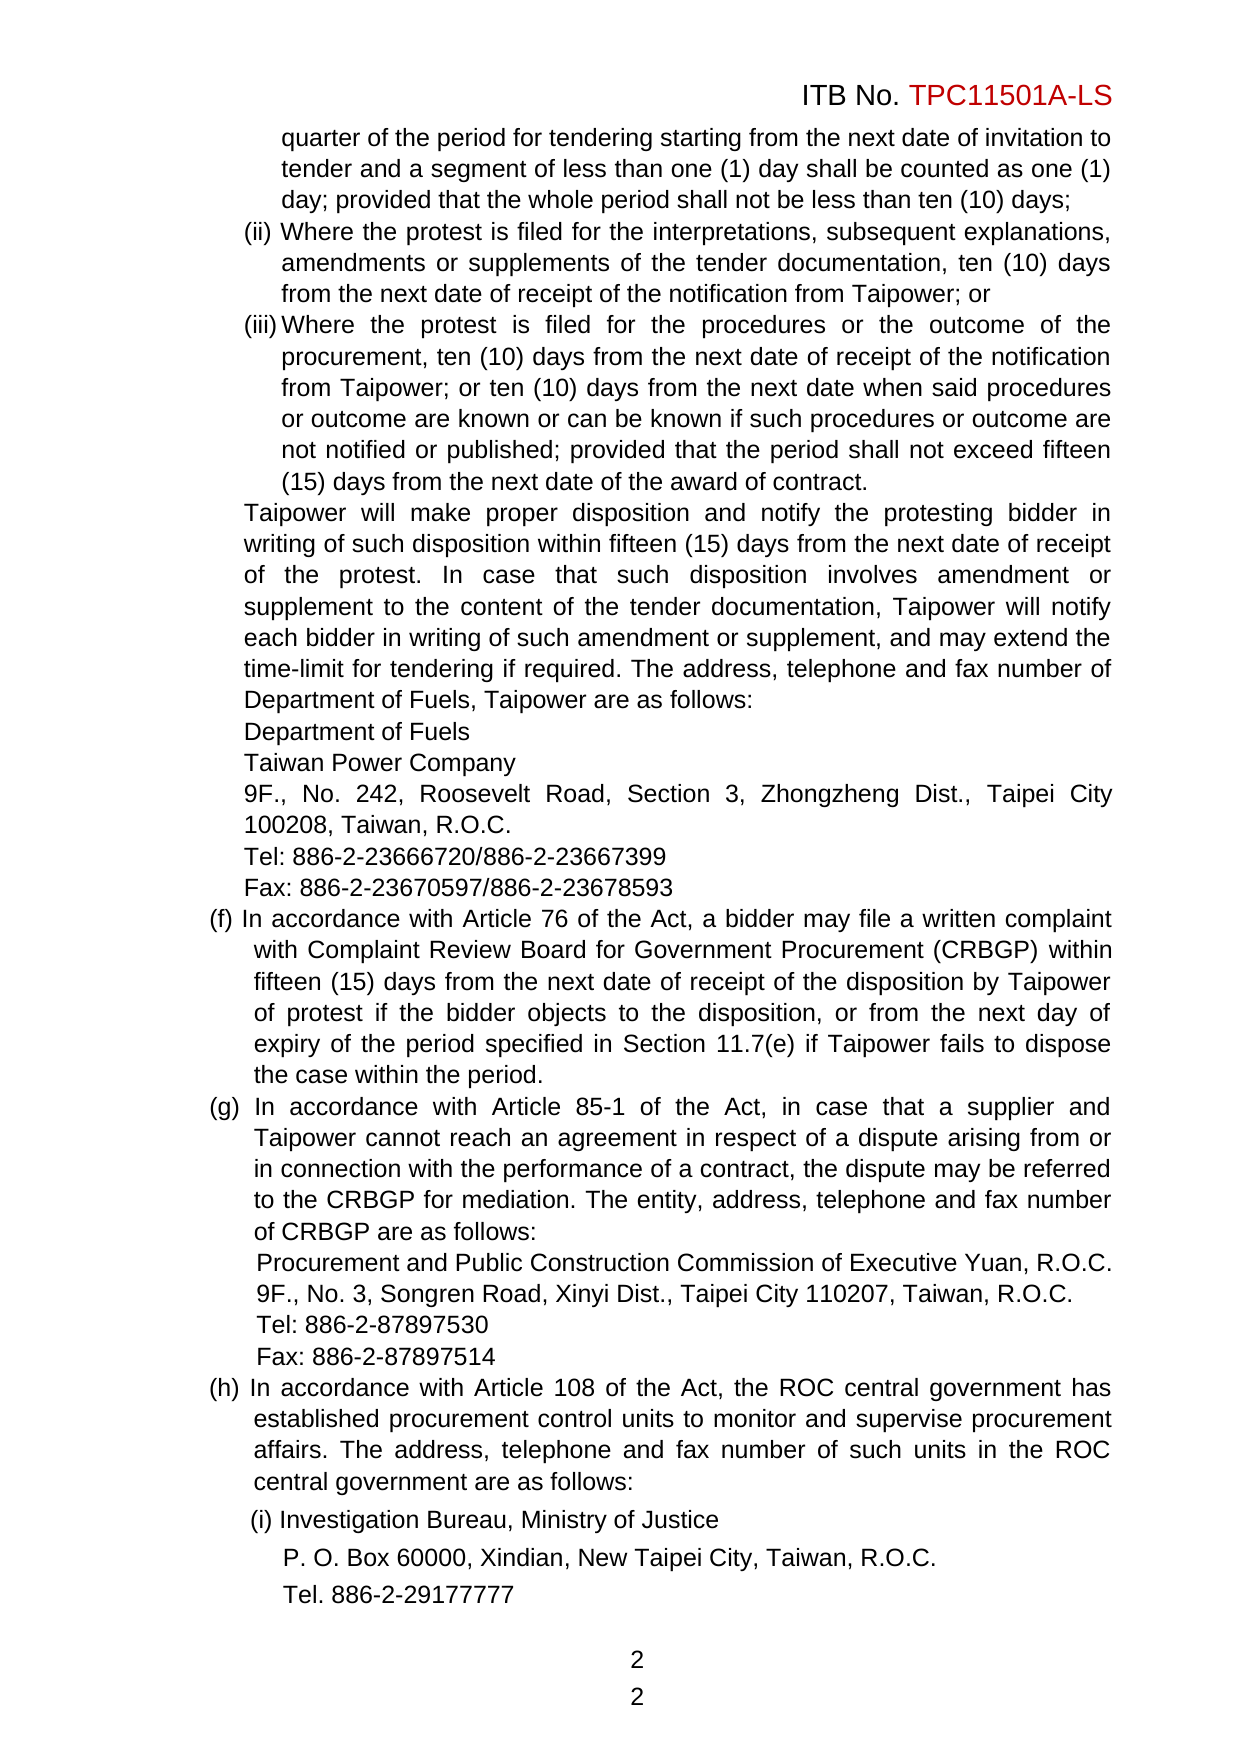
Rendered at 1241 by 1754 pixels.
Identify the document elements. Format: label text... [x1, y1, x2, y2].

text (iii) Where the protest is filed for the procedures or the outcome of the procurement, ten (10) days from the next date of receipt of the notification from Taipower; or ten (10) days from the next date when said procedures or outcome are known or can be known if such procedures or outcome are not notified or published; provided that the period shall not exceed fifteen (15) days from the next date of the award of contract. [244, 309, 1113, 496]
text Fax: 886-2-23670597/886-2-23678593 [150, 871, 1113, 902]
text (h) In accordance with Article 108 of the Act, the ROC central government has established procurement control units to monitor and supervise procurement affairs. The address, telephone and fax number of such units in the ROC central government are as follows: [209, 1371, 1113, 1496]
text (i) Investigation Bureau, Ministry of Justice [150, 1496, 1113, 1534]
text Tel. 886-2-29177777 [150, 1571, 1113, 1609]
text Procurement and Public Construction Commission of Executive Yuan, R.O.C. [256, 1246, 1125, 1277]
text Taipower will make proper disposition and notify the protesting bidder in writing of such disposition within fifteen (15) days from the next date of receipt of the protest. In case that such disposition involves amendment or supplement to the content of the tender documentation, Taipower will notify each bidder in writing of such amendment or supplement, and may extend the time-limit for tendering if required. The address, telephone and fax number of Department of Fuels, Taipower are as follows: [244, 496, 1113, 715]
text Department of Fuels [244, 715, 1113, 746]
text (ii) Where the protest is filed for the interpretations, subsequent explanations, amendments or supplements of the tender documentation, ten (10) days from the next date of receipt of the notification from Taipower; or [244, 215, 1113, 309]
text quarter of the period for tendering starting from the next date of invitation to tender and a segment of less than one (1) day shall be counted as one (1) day; provided that the whole period shall not be less than ten (10) days; [244, 121, 1113, 215]
text Taiwan Power Company [150, 746, 1113, 777]
text 9F., No. 3, Songren Road, Xinyi Dist., Taipei City 110207, Taiwan, R.O.C. [150, 1277, 1113, 1309]
text (g) In accordance with Article 85-1 of the Act, in case that a supplier and Taipower cannot reach an agreement in respect of a dispute arising from or in connection with the performance of a contract, the dispute may be referred to the CRBGP for mediation. The entity, address, telephone and fax number of CRBGP are as follows: [209, 1090, 1113, 1246]
text (f) In accordance with Article 76 of the Act, a bidder may file a written complaint with Complaint Review Board for Government Procurement (CRBGP) within fifteen (15) days from the next date of receipt of the disposition by Taipower of protest if the bidder objects to the disposition, or from the next day of expiry of the period specified in Section 11.7(e) if Taipower fails to dispose the case within the period. [209, 902, 1113, 1090]
text 9F., No. 242, Roosevelt Road, Section 3, Zhongzheng Dist., Taipei City 100208, Taiwan, R.O.C. [244, 777, 1113, 840]
text Tel: 886-2-87897530 [150, 1309, 1113, 1340]
text Fax: 886-2-87897514 [150, 1340, 1113, 1371]
text P. O. Box 60000, Xindian, New Taipei City, Taiwan, R.O.C. [283, 1534, 1113, 1571]
text Tel: 886-2-23666720/886-2-23667399 [150, 840, 1113, 871]
